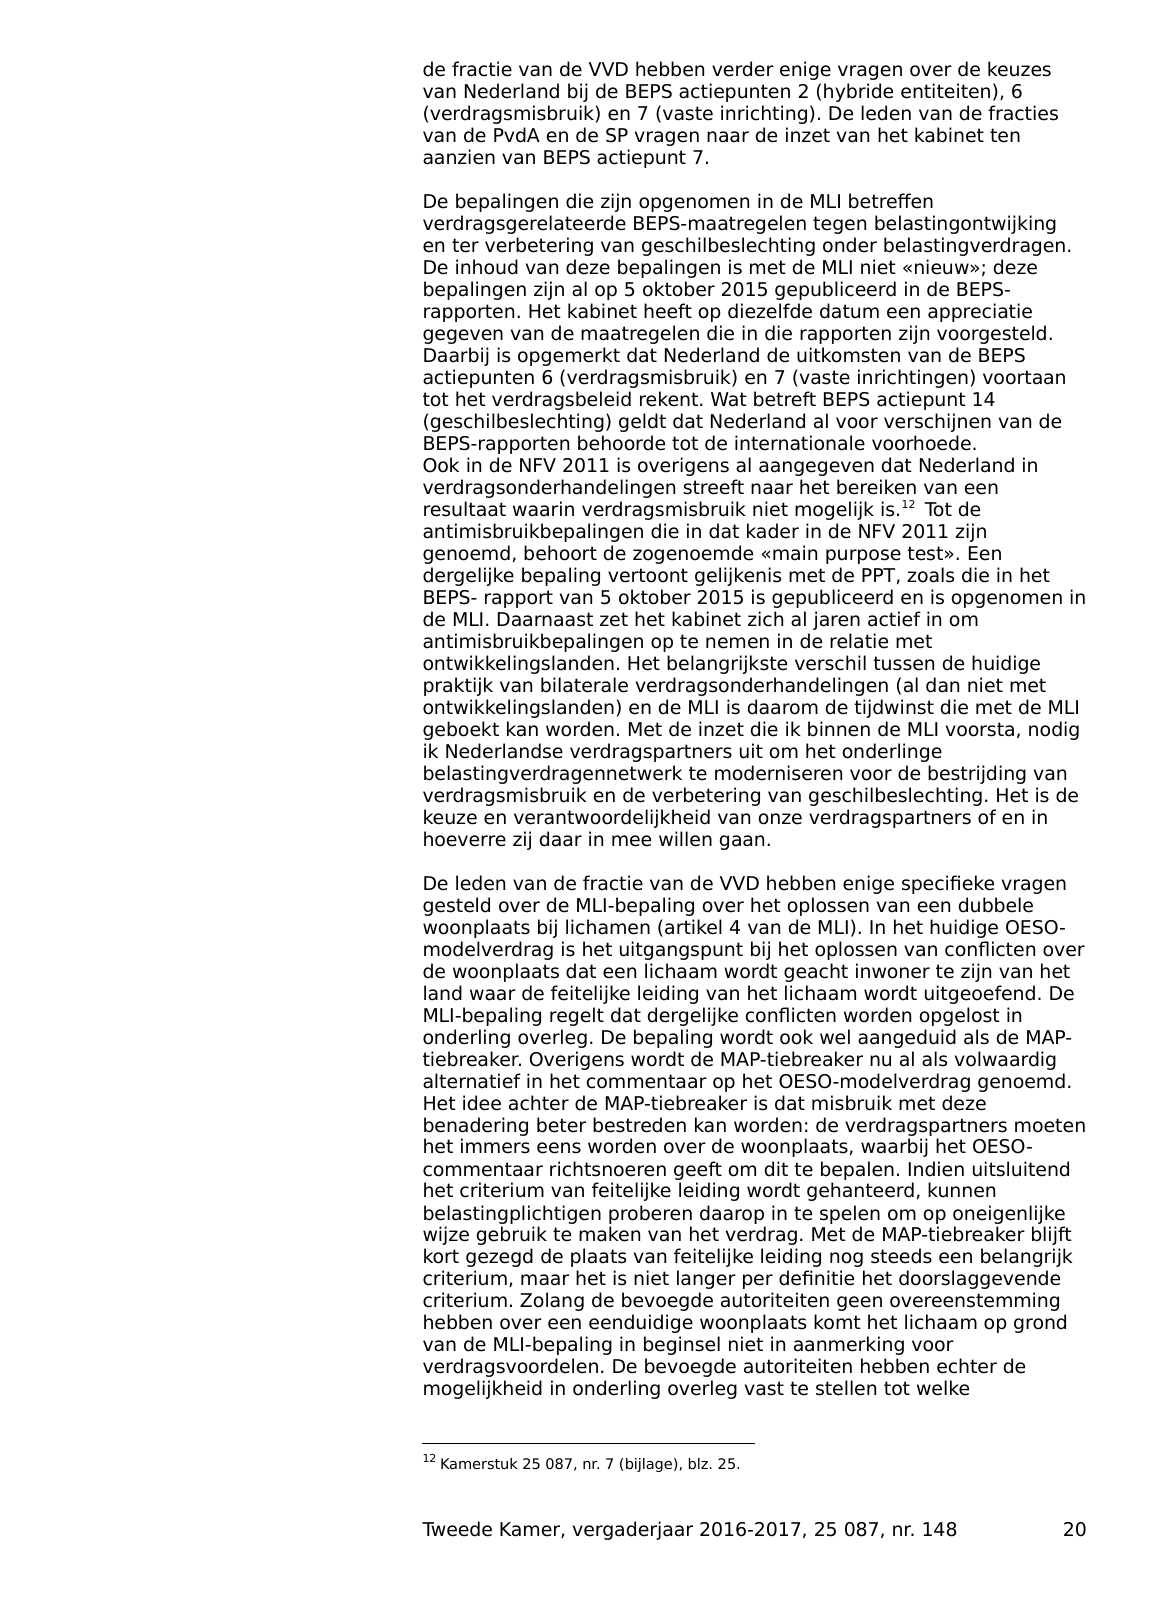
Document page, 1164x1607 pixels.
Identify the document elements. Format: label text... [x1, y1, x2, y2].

text de fractie van de VVD hebben verder enige vragen over de keuzes van Nederland bij de BEPS actiepunten 2 (hybride entiteiten), 6 (verdragsmisbruik) en 7 (vaste inrichting). De leden van de fracties van de PvdA en de SP vragen naar de inzet van het kabinet ten aanzien van BEPS actiepunt 7. [422, 59, 1087, 169]
text De bepalingen die zijn opgenomen in de MLI betreffen verdragsgerelateerde BEPS-maatregelen tegen belastingontwijking en ter verbetering van geschilbeslechting onder belastingverdragen. De inhoud van deze bepalingen is met de MLI niet «nieuw»; deze bepalingen zijn al op 5 oktober 2015 gepubliceerd in de BEPS-rapporten. Het kabinet heeft op diezelfde datum een appreciatie gegeven van de maatregelen die in die rapporten zijn voorgesteld. Daarbij is opgemerkt dat Nederland de uitkomsten van de BEPS actiepunten 6 (verdragsmisbruik) en 7 (vaste inrichtingen) voortaan tot het verdragsbeleid rekent. Wat betreft BEPS actiepunt 14 (geschilbeslechting) geldt dat Nederland al voor verschijnen van de BEPS-rapporten behoorde tot de internationale voorhoede. [422, 191, 1087, 455]
text De leden van de fractie van de VVD hebben enige specifieke vragen gesteld over de MLI-bepaling over het oplossen van een dubbele woonplaats bij lichamen (artikel 4 van de MLI). In het huidige OESO-modelverdrag is het uitgangspunt bij het oplossen van conflicten over de woonplaats dat een lichaam wordt geacht inwoner te zijn van het land waar de feitelijke leiding van het lichaam wordt uitgeoefend. De MLI-bepaling regelt dat dergelijke conflicten worden opgelost in onderling overleg. De bepaling wordt ook wel aangeduid als de MAP-tiebreaker. Overigens wordt de MAP-tiebreaker nu al als volwaardig alternatief in het commentaar op het OESO-modelverdrag genoemd. [422, 873, 1087, 1092]
text Kamerstuk 25 087, nr. 7 (bijlage), blz. 25. [422, 1452, 1087, 1474]
text Ook in de NFV 2011 is overigens al aangegeven dat Nederland in verdragsonderhandelingen streeft naar het bereiken van een resultaat waarin verdragsmisbruik niet mogelijk is. Tot de antimisbruikbepalingen die in dat kader in de NFV 2011 zijn genoemd, behoort de zogenoemde «main purpose test». Een dergelijke bepaling vertoont gelijkenis met de PPT, zoals die in het BEPS- rapport van 5 oktober 2015 is gepubliceerd en is opgenomen in de MLI. Daarnaast zet het kabinet zich al jaren actief in om antimisbruikbepalingen op te nemen in de relatie met ontwikkelingslanden. Het belangrijkste verschil tussen de huidige praktijk van bilaterale verdragsonderhandelingen (al dan niet met ontwikkelingslanden) en de MLI is daarom de tijdwinst die met de MLI geboekt kan worden. Met de inzet die ik binnen de MLI voorsta, nodig ik Nederlandse verdragspartners uit om het onderlinge belastingverdragennetwerk te moderniseren voor de bestrijding van verdragsmisbruik en de verbetering van geschilbeslechting. Het is de keuze en verantwoordelijkheid van onze verdragspartners of en in hoeverre zij daar in mee willen gaan. [422, 455, 1087, 851]
text Het idee achter de MAP-tiebreaker is dat misbruik met deze benadering beter bestreden kan worden: de verdragspartners moeten het immers eens worden over de woonplaats, waarbij het OESO-commentaar richtsnoeren geeft om dit te bepalen. Indien uitsluitend het criterium van feitelijke leiding wordt gehanteerd, kunnen belastingplichtigen proberen daarop in te spelen om op oneigenlijke wijze gebruik te maken van het verdrag. Met de MAP-tiebreaker blijft kort gezegd de plaats van feitelijke leiding nog steeds een belangrijk criterium, maar het is niet langer per definitie het doorslaggevende criterium. Zolang de bevoegde autoriteiten geen overeenstemming hebben over een eenduidige woonplaats komt het lichaam op grond van de MLI-bepaling in beginsel niet in aanmerking voor verdragsvoordelen. De bevoegde autoriteiten hebben echter de mogelijkheid in onderling overleg vast te stellen tot welke [422, 1092, 1087, 1400]
